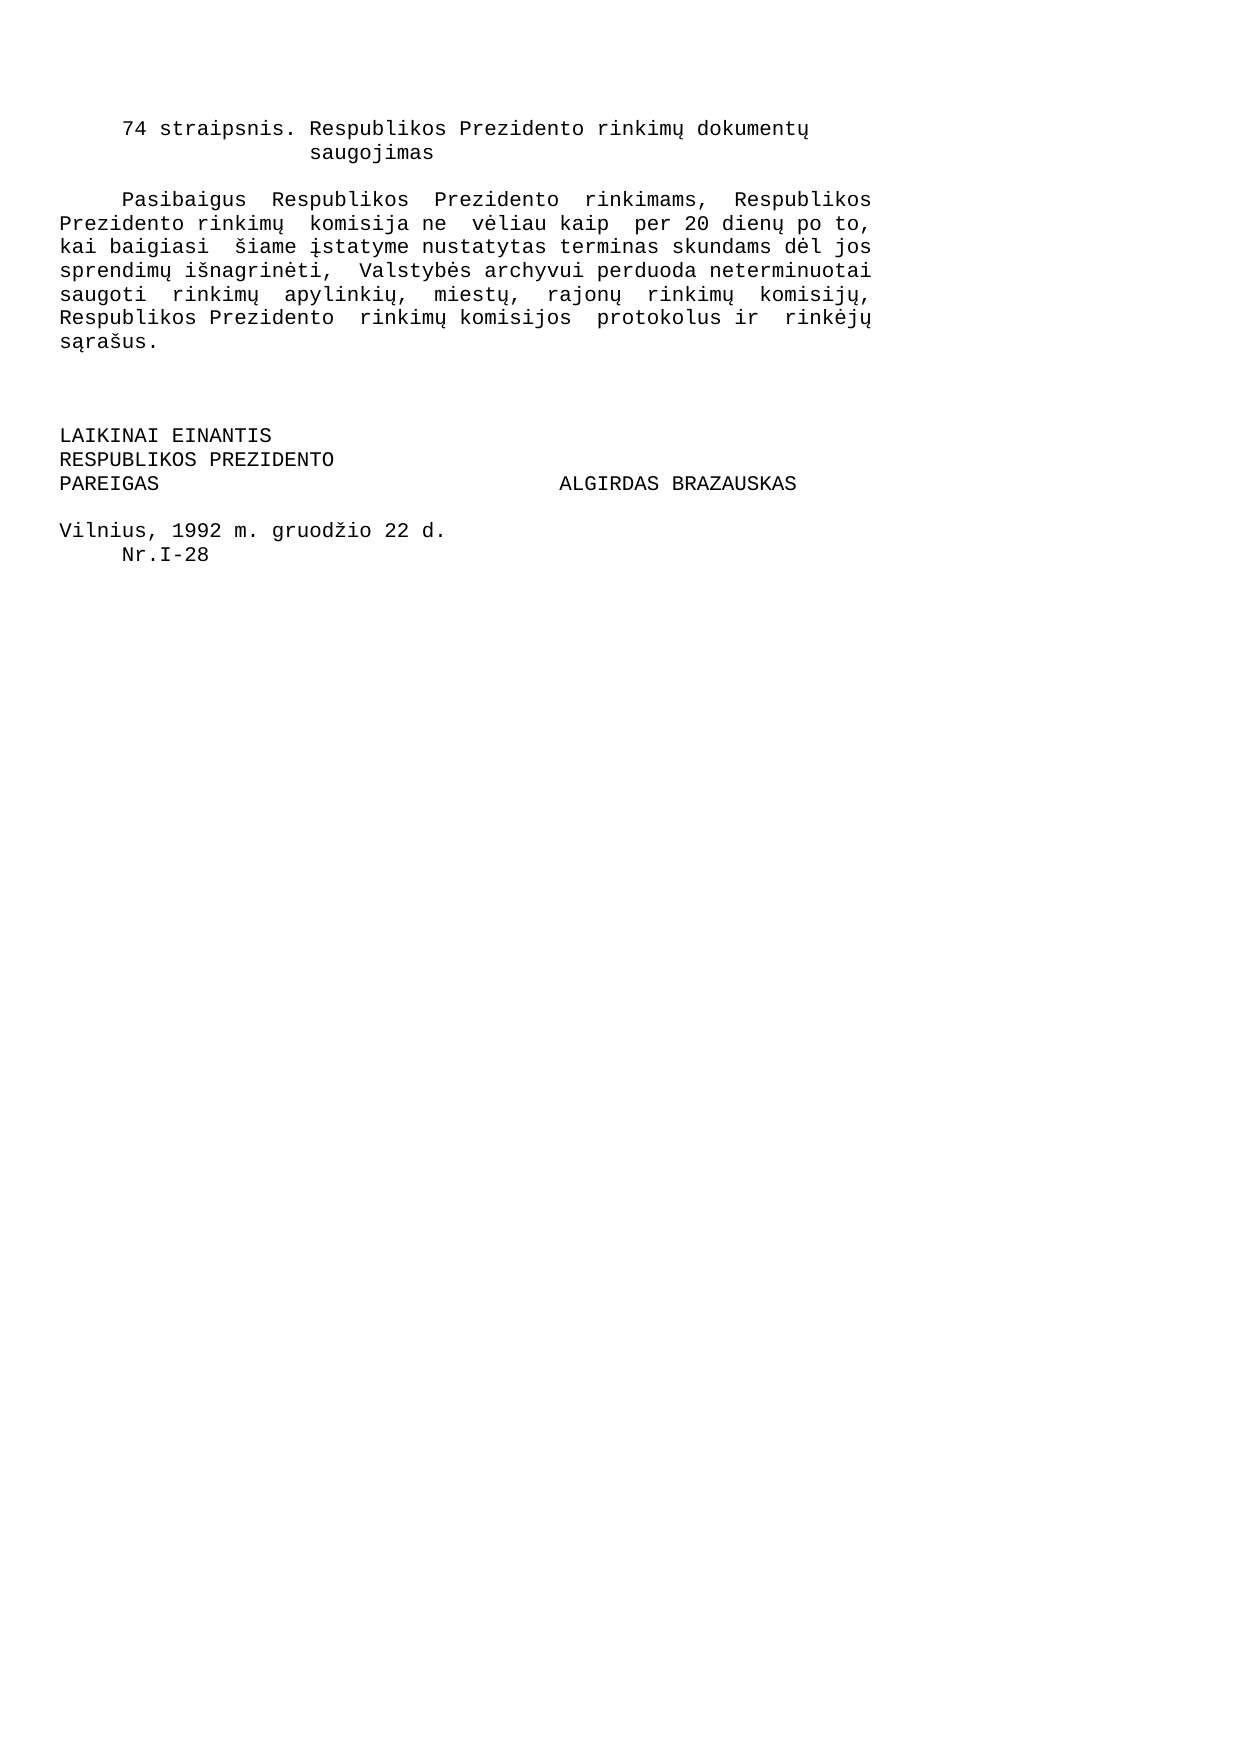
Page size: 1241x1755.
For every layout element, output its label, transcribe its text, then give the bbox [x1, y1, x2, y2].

text sąrašus. [59, 331, 1122, 354]
text Pasibaigus Respublikos Prezidento rinkimams, Respublikos [59, 189, 1122, 213]
text kai baigiasi šiame įstatyme nustatytas terminas skundams dėl jos [59, 236, 1122, 260]
text LAIKINAI EINANTIS [59, 426, 1122, 449]
text Vilnius, 1992 m. gruodžio 22 d. [59, 520, 1122, 544]
text saugojimas [59, 142, 1122, 165]
text Prezidento rinkimų komisija ne vėliau kaip per 20 dienų po to, [59, 213, 1122, 236]
text PAREIGAS ALGIRDAS BRAZAUSKAS [59, 473, 1122, 496]
text saugoti rinkimų apylinkių, miestų, rajonų rinkimų komisijų, [59, 284, 1122, 307]
text RESPUBLIKOS PREZIDENTO [59, 449, 1122, 473]
text 74 straipsnis. Respublikos Prezidento rinkimų dokumentų [59, 118, 1122, 142]
text Respublikos Prezidento rinkimų komisijos protokolus ir rinkėjų [59, 307, 1122, 331]
text sprendimų išnagrinėti, Valstybės archyvui perduoda neterminuotai [59, 260, 1122, 284]
text Nr.I-28 [59, 544, 1122, 567]
